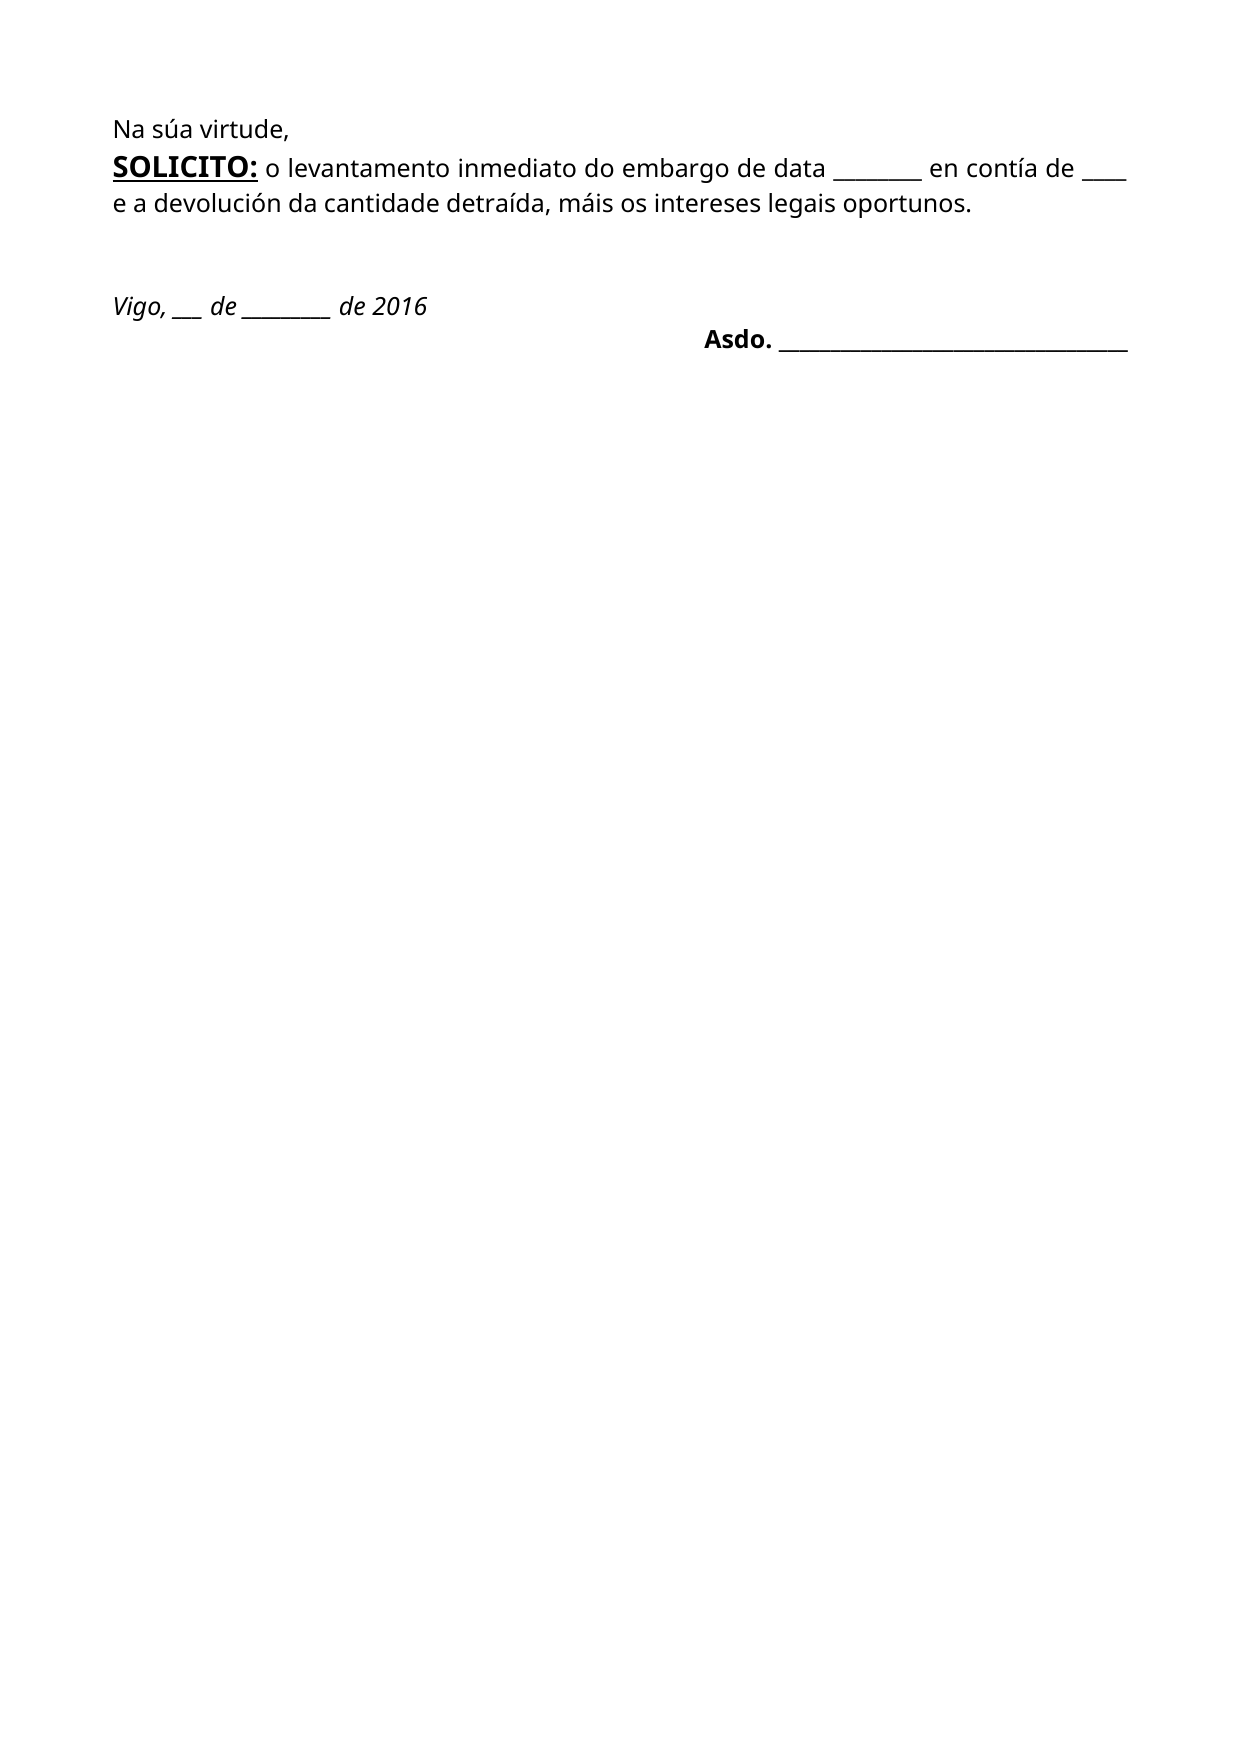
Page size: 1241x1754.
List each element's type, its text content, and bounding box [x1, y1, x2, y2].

text Na súa virtude, [112, 112, 1128, 146]
text Asdo. __________________________________ [112, 322, 1128, 356]
text SOLICITO: o levantamento inmediato do embargo de data ________ en contía de ____ e a devolución da cantidade detraída, máis os intereses legais oportunos. [112, 146, 1128, 220]
text Vigo, ___ de _________ de 2016 [112, 288, 1128, 322]
